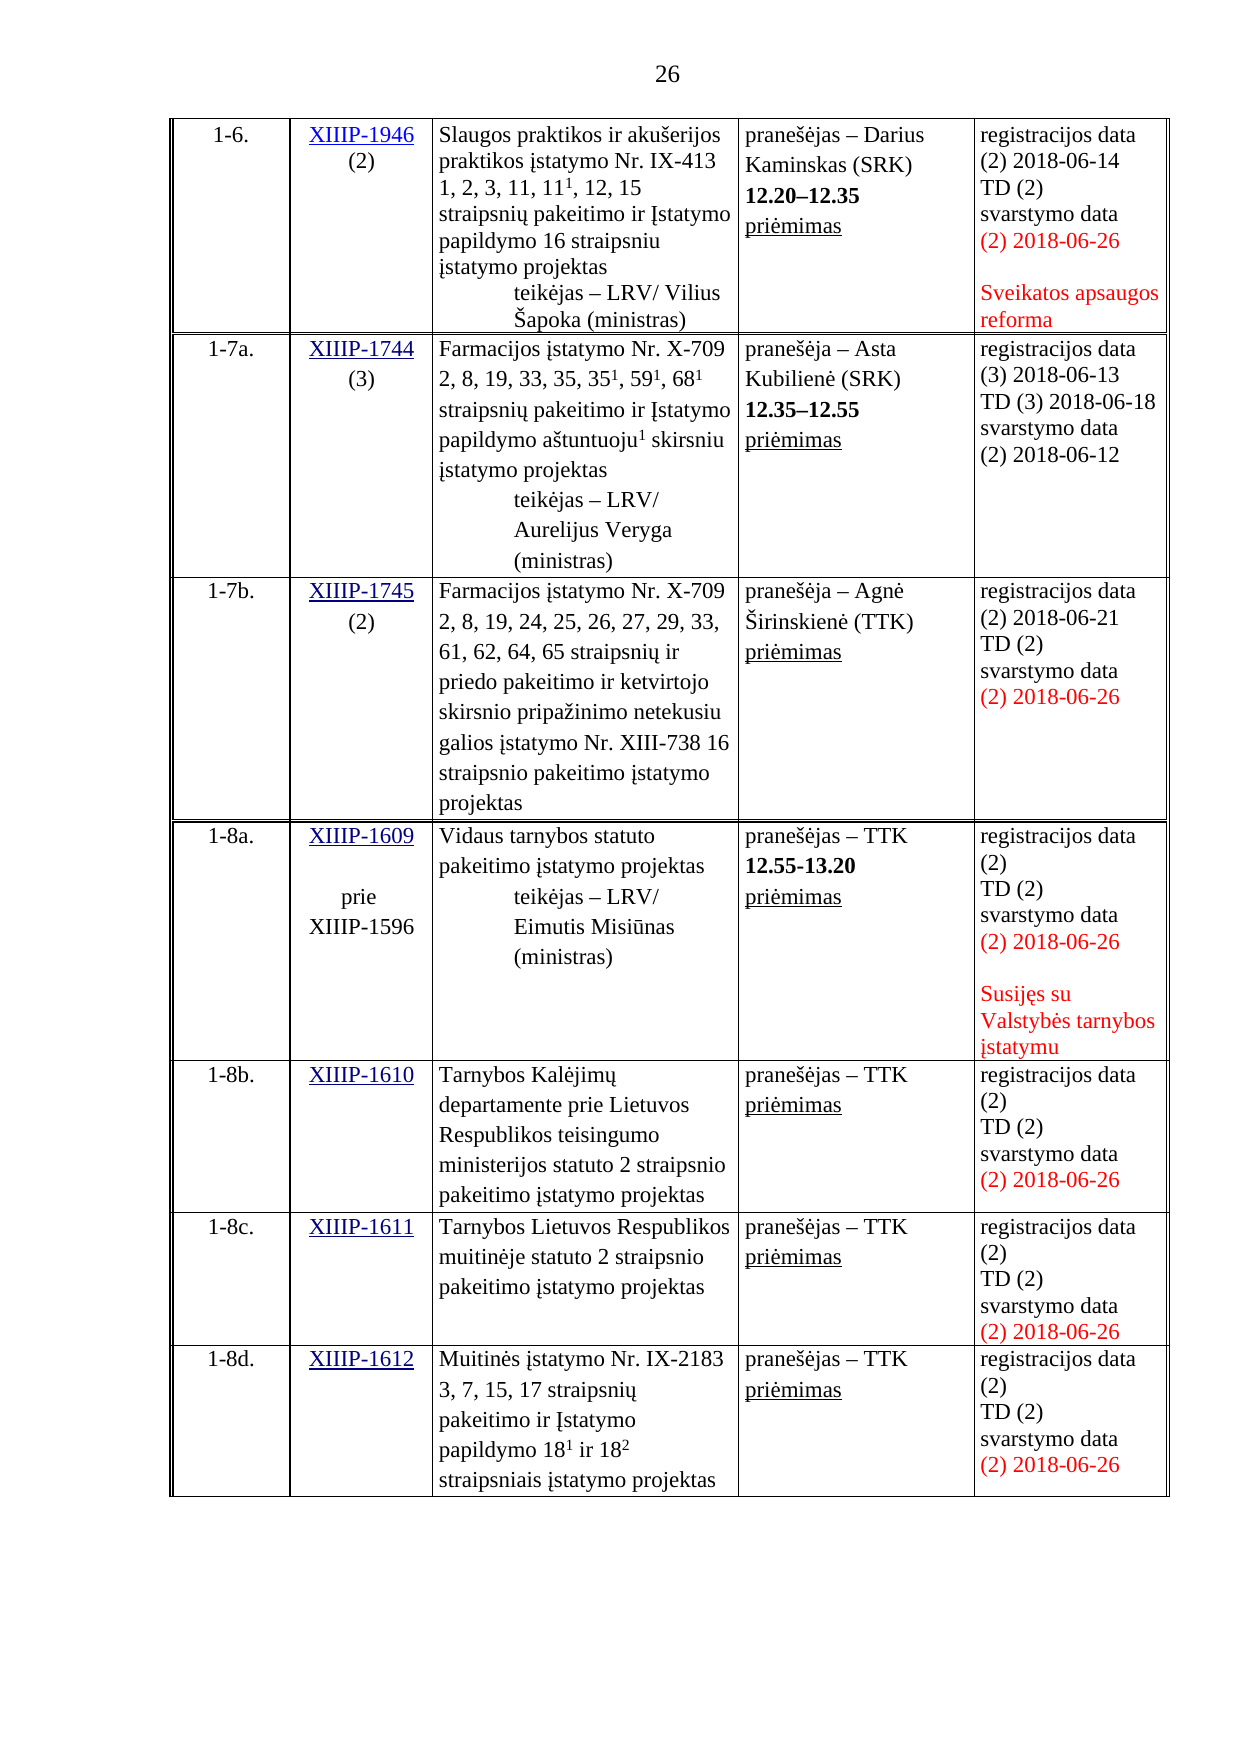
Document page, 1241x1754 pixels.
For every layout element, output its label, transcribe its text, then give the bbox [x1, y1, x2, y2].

table_cell registracijos data (2) TD (2) svarstymo data (2) 2018-06-26 [975, 1213, 1166, 1344]
table_cell Farmacijos įstatymo Nr. X-709 2, 8, 19, 33, 35, 351, 591, 681 straipsnių pakeitimo ir Įstatymo papildymo aštuntuoju1 skirsniu įstatymo projektas teikėjas – LRV/ Aurelijus Veryga (ministras) [433, 335, 738, 577]
table_cell pranešėjas – TTK 12.55-13.20 priėmimas [739, 823, 974, 1059]
table_cell XIIIP-1609 prie XIIIP-1596 [291, 823, 432, 1059]
table_cell [1173, 577, 1177, 819]
table_cell [1177, 819, 1240, 1059]
table_cell [1173, 332, 1177, 577]
table_cell Tarnybos Lietuvos Respublikos muitinėje statuto 2 straipsnio pakeitimo įstatymo projektas [433, 1213, 738, 1344]
table_cell [1177, 118, 1240, 332]
table_cell XIIIP-1612 [291, 1346, 432, 1496]
table_cell registracijos data (2) 2018-06-14 TD (2) svarstymo data (2) 2018-06-26 Sveikatos apsaugos reforma [975, 119, 1166, 332]
table_cell [1177, 1212, 1240, 1344]
table_cell registracijos data (2) TD (2) svarstymo data (2) 2018-06-26 Susijęs su Valstybės tarnybos įstatymu [975, 823, 1166, 1059]
table_cell pranešėjas – TTK priėmimas [739, 1346, 974, 1496]
table_cell 1-7a. [174, 335, 289, 577]
table_cell XIIIP-1946 (2) [291, 119, 432, 332]
table_cell registracijos data (2) 2018-06-21 TD (2) svarstymo data (2) 2018-06-26 [975, 578, 1166, 819]
table_cell [1173, 1345, 1177, 1496]
table_cell 1-8a. [174, 823, 289, 1059]
table_cell [1173, 1060, 1177, 1212]
table_cell Slaugos praktikos ir akušerijos praktikos įstatymo Nr. IX-413 1, 2, 3, 11, 111, 12, 15 straipsnių pakeitimo ir Įstatymo papildymo 16 straipsniu įstatymo projektas teikėjas – LRV/ Vilius Šapoka (ministras) [433, 119, 738, 332]
table_cell Tarnybos Kalėjimų departamente prie Lietuvos Respublikos teisingumo ministerijos statuto 2 straipsnio pakeitimo įstatymo projektas [433, 1061, 738, 1212]
table_cell Muitinės įstatymo Nr. IX-2183 3, 7, 15, 17 straipsnių pakeitimo ir Įstatymo papildymo 181 ir 182 straipsniais įstatymo projektas [433, 1346, 738, 1496]
table_cell pranešėja – Asta Kubilienė (SRK) 12.35–12.55 priėmimas [739, 335, 974, 577]
table_cell pranešėjas – Darius Kaminskas (SRK) 12.20–12.35 priėmimas [739, 119, 974, 332]
table_cell 1-6. [174, 119, 289, 332]
table_cell Vidaus tarnybos statuto pakeitimo įstatymo projektas teikėjas – LRV/ Eimutis Misiūnas (ministras) [433, 823, 738, 1059]
table_cell XIIIP-1611 [291, 1213, 432, 1344]
table_cell [1177, 1345, 1240, 1496]
table_cell 1-8b. [174, 1061, 289, 1212]
table_cell registracijos data (3) 2018-06-13 TD (3) 2018-06-18 svarstymo data (2) 2018-06-12 [975, 335, 1166, 577]
table_cell Farmacijos įstatymo Nr. X-709 2, 8, 19, 24, 25, 26, 27, 29, 33, 61, 62, 64, 65 straipsnių ir priedo pakeitimo ir ketvirtojo skirsnio pripažinimo netekusiu galios įstatymo Nr. XIII-738 16 straipsnio pakeitimo įstatymo projektas [433, 578, 738, 819]
table_cell [1177, 1060, 1240, 1212]
table_cell pranešėja – Agnė Širinskienė (TTK) priėmimas [739, 578, 974, 819]
table_cell registracijos data (2) TD (2) svarstymo data (2) 2018-06-26 [975, 1061, 1166, 1212]
table_cell registracijos data (2) TD (2) svarstymo data (2) 2018-06-26 [975, 1346, 1166, 1496]
table_cell 1-7b. [174, 578, 289, 819]
table_cell [1173, 118, 1177, 332]
table_cell 1-8d. [174, 1346, 289, 1496]
table_cell pranešėjas – TTK priėmimas [739, 1213, 974, 1344]
table_cell pranešėjas – TTK priėmimas [739, 1061, 974, 1212]
table_cell [1173, 1212, 1177, 1344]
table_cell XIIIP-1610 [291, 1061, 432, 1212]
table_cell [1177, 577, 1240, 819]
table_cell XIIIP-1745 (2) [291, 578, 432, 819]
table_cell [1173, 819, 1177, 1059]
table_cell [1177, 332, 1240, 577]
table_cell XIIIP-1744 (3) [291, 335, 432, 577]
table_cell 1-8c. [174, 1213, 289, 1344]
